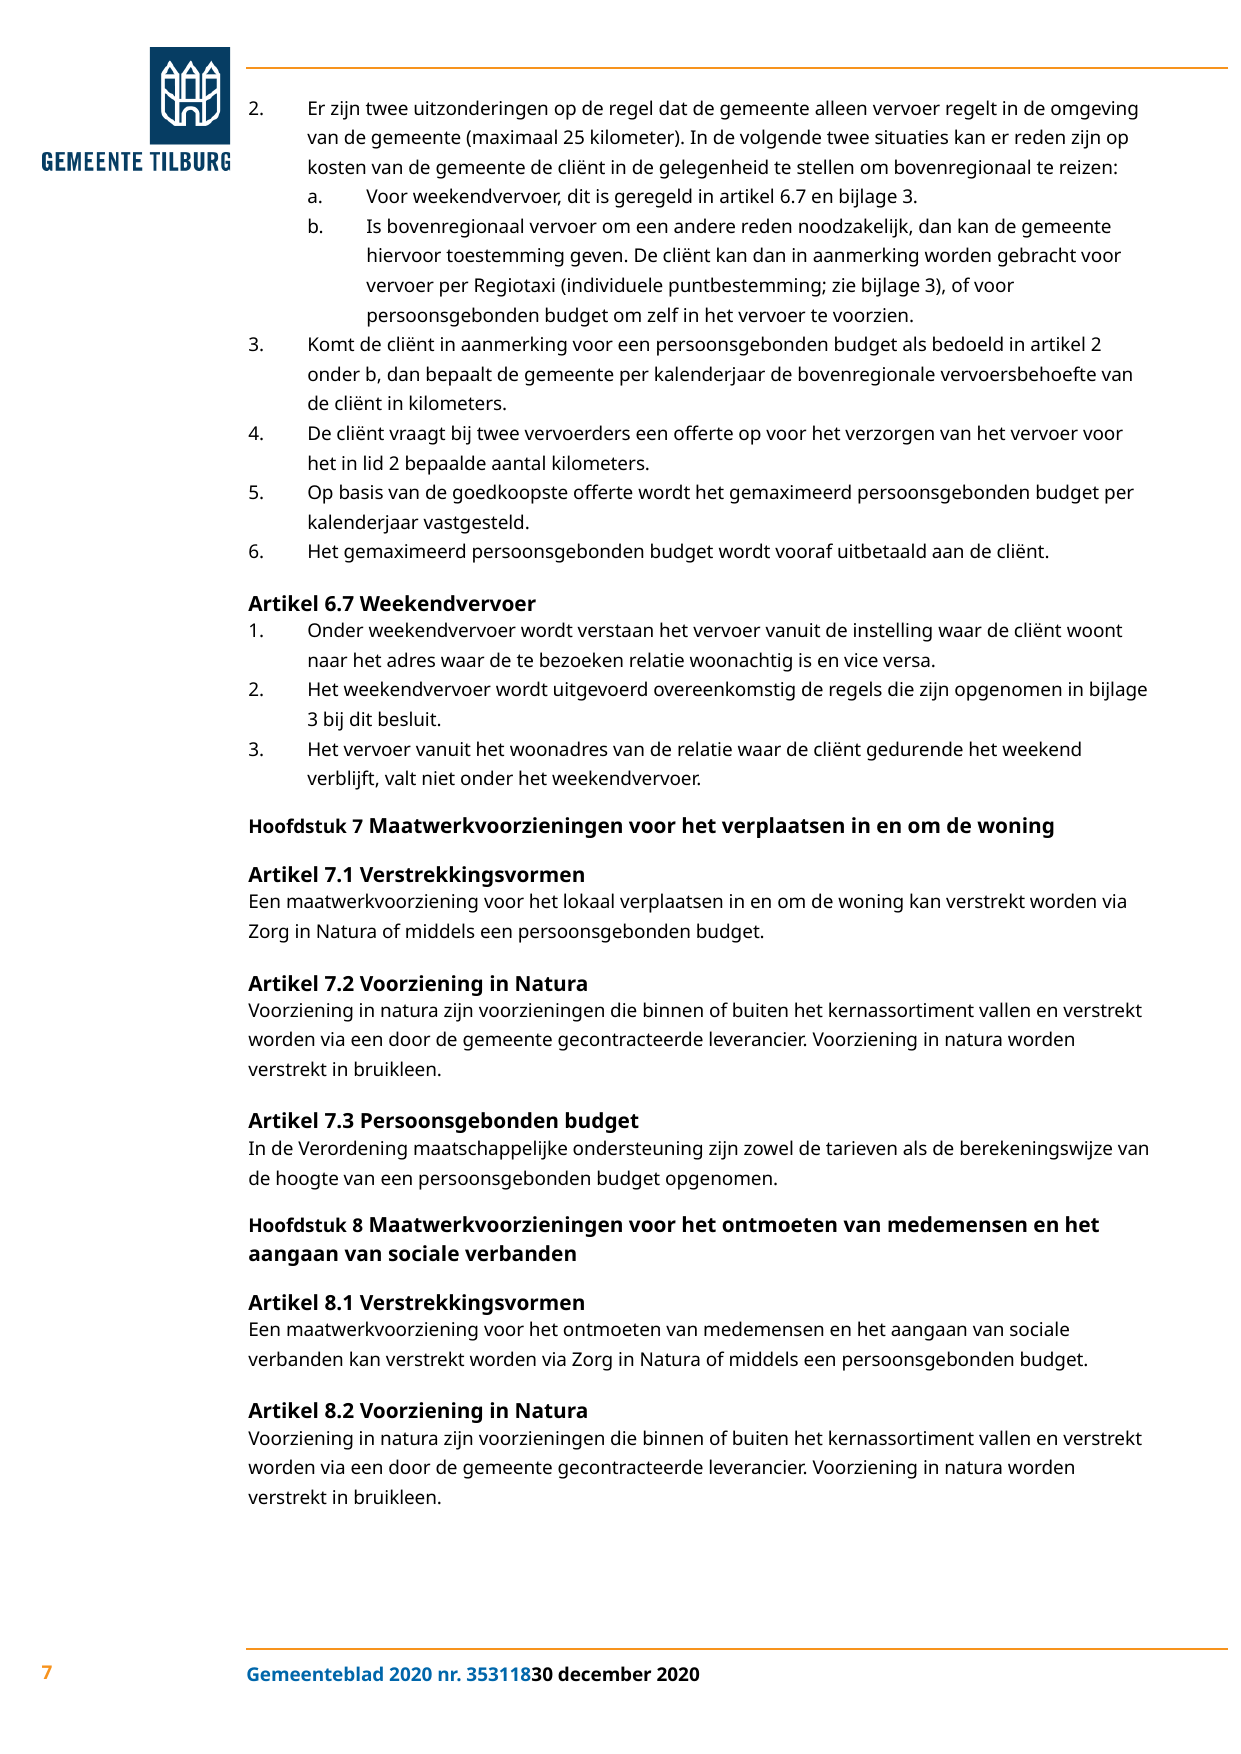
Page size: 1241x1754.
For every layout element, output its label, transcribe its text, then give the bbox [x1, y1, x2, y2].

list Het gemaximeerd persoonsgebonden budget wordt vooraf uitbetaald aan de cliënt. [248, 538, 1152, 564]
text Voorziening in natura zijn voorzieningen die binnen of buiten het kernassortiment vallen en verstrekt worden via een door de gemeente gecontracteerde leverancier. Voorziening in natura worden verstrekt in bruikleen. [248, 997, 1152, 1082]
text Artikel 8.1 Verstrekkingsvormen [248, 1288, 1152, 1316]
list Het weekendvervoer wordt uitgevoerd overeenkomstig de regels die zijn opgenomen in bijlage 3 bij dit besluit. [248, 677, 1152, 732]
text In de Verordening maatschappelijke ondersteuning zijn zowel de tarieven als de berekeningswijze van de hoogte van een persoonsgebonden budget opgenomen. [248, 1135, 1152, 1190]
text Artikel 7.1 Verstrekkingsvormen [248, 860, 1152, 889]
text Hoofdstuk 7 Maatwerkvoorzieningen voor het verplaatsen in en om de woning [248, 811, 1152, 839]
list Op basis van de goedkoopste offerte wordt het gemaximeerd persoonsgebonden budget per kalenderjaar vastgesteld. [248, 479, 1152, 535]
text Een maatwerkvoorziening voor het ontmoeten van medemensen en het aangaan van sociale verbanden kan verstrekt worden via Zorg in Natura of middels een persoonsgebonden budget. [248, 1316, 1152, 1372]
text Artikel 6.7 Weekendvervoer [248, 589, 1152, 617]
text Artikel 7.2 Voorziening in Natura [248, 969, 1152, 997]
text Artikel 7.3 Persoonsgebonden budget [248, 1107, 1152, 1135]
list Komt de cliënt in aanmerking voor een persoonsgebonden budget als bedoeld in artikel 2 onder b, dan bepaalt de gemeente per kalenderjaar de bovenregionale vervoersbehoefte van de cliënt in kilometers. [248, 331, 1152, 416]
list Voor weekendvervoer, dit is geregeld in artikel 6.7 en bijlage 3. [307, 183, 1152, 209]
list Is bovenregionaal vervoer om een andere reden noodzakelijk, dan kan de gemeente hiervoor toestemming geven. De cliënt kan dan in aanmerking worden gebracht voor vervoer per Regiotaxi (individuele puntbestemming; zie bijlage 3), of voor persoonsgebonden budget om zelf in het vervoer te voorzien. [307, 213, 1152, 328]
text Artikel 8.2 Voorziening in Natura [248, 1396, 1152, 1425]
text Hoofdstuk 8 Maatwerkvoorzieningen voor het ontmoeten van medemensen en het aangaan van sociale verbanden [248, 1210, 1152, 1267]
picture [41, 47, 231, 172]
text Een maatwerkvoorziening voor het lokaal verplaatsen in en om de woning kan verstrekt worden via Zorg in Natura of middels een persoonsgebonden budget. [248, 889, 1152, 944]
list Het vervoer vanuit het woonadres van de relatie waar de cliënt gedurende het weekend verblijft, valt niet onder het weekendvervoer. [248, 736, 1152, 791]
text Voorziening in natura zijn voorzieningen die binnen of buiten het kernassortiment vallen en verstrekt worden via een door de gemeente gecontracteerde leverancier. Voorziening in natura worden verstrekt in bruikleen. [248, 1425, 1152, 1510]
list De cliënt vraagt bij twee vervoerders een offerte op voor het verzorgen van het vervoer voor het in lid 2 bepaalde aantal kilometers. [248, 420, 1152, 476]
list Onder weekendvervoer wordt verstaan het vervoer vanuit de instelling waar de cliënt woont naar het adres waar de te bezoeken relatie woonachtig is en vice versa. [248, 617, 1152, 673]
list Er zijn twee uitzonderingen op de regel dat de gemeente alleen vervoer regelt in de omgeving van de gemeente (maximaal 25 kilometer). In de volgende twee situaties kan er reden zijn op kosten van de gemeente de cliënt in de gelegenheid te stellen om bovenregionaal te reizen: [248, 95, 1152, 180]
